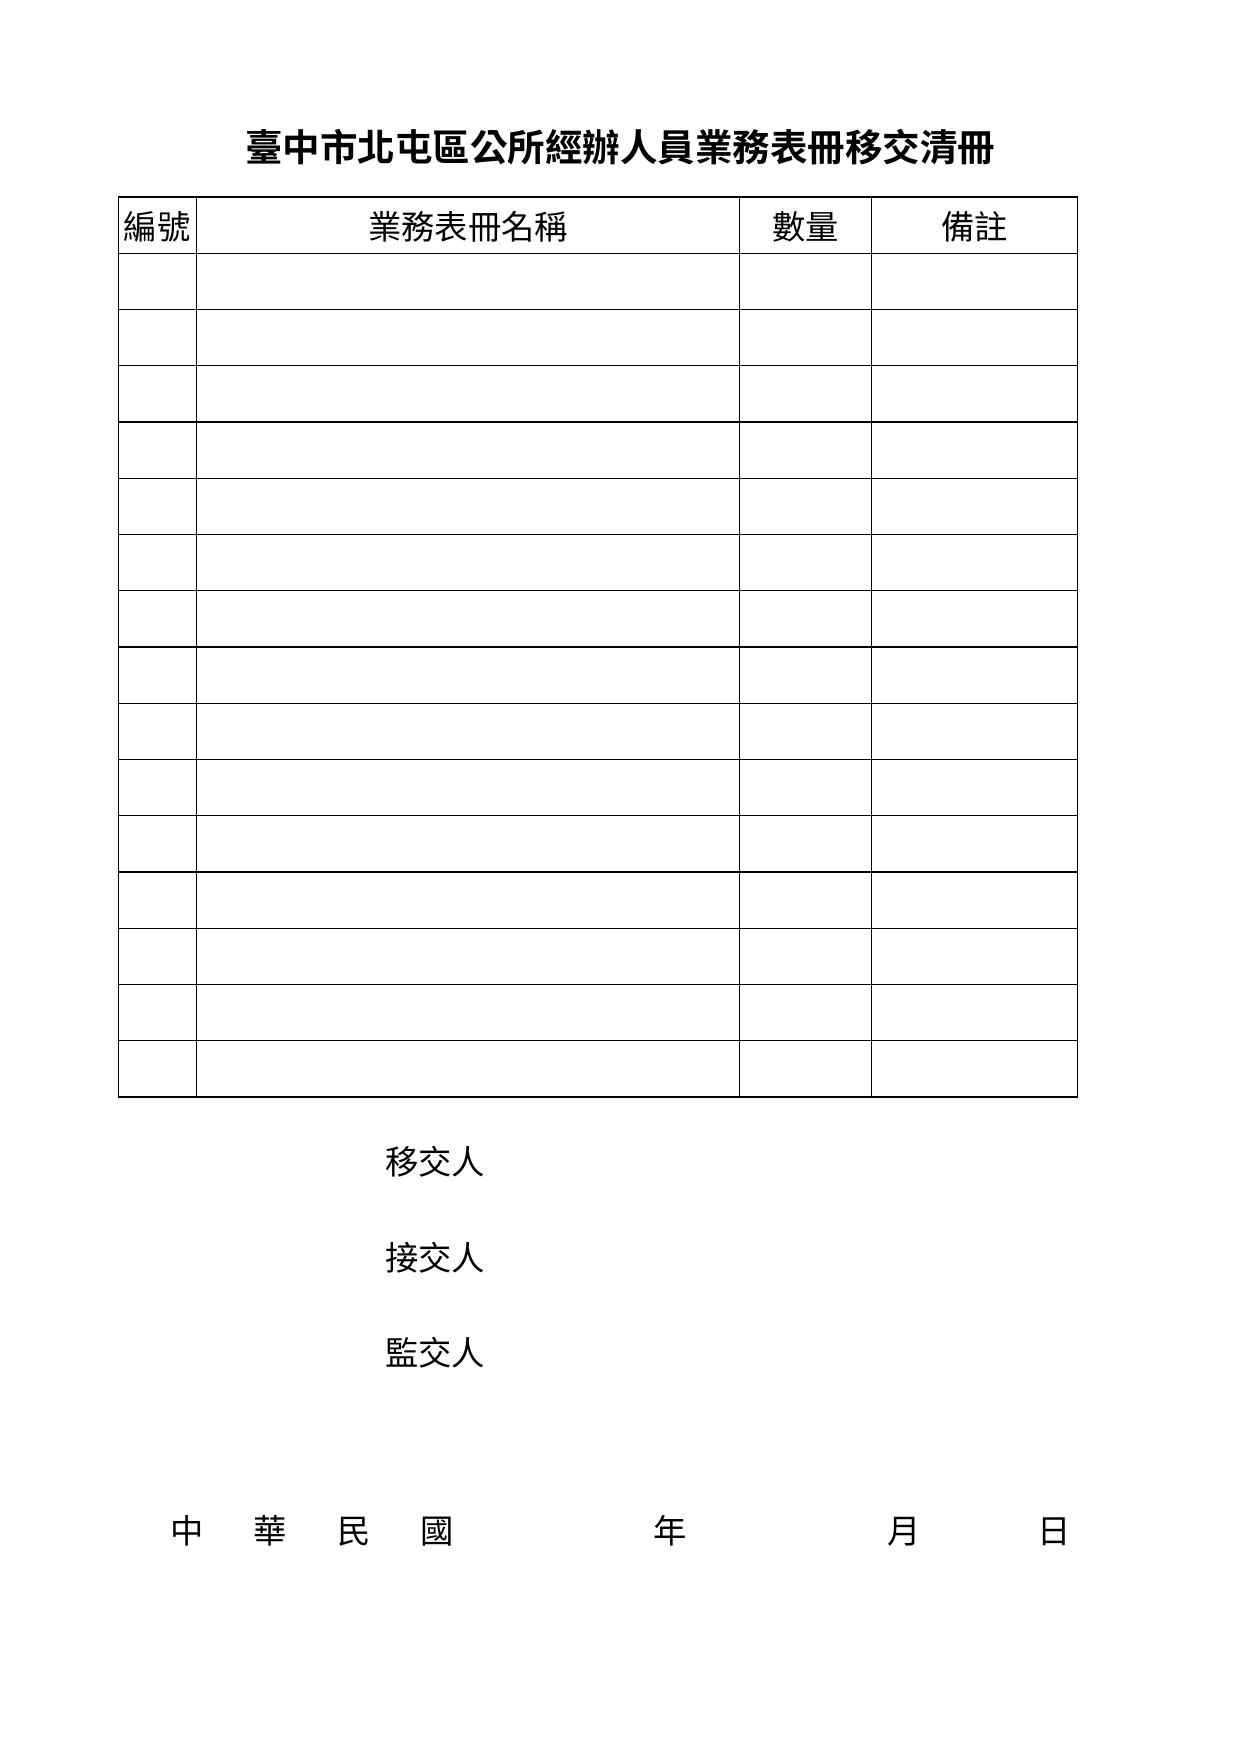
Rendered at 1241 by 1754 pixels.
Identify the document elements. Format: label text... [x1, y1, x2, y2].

table_cell [197, 704, 739, 759]
table_cell [740, 366, 871, 421]
text 臺中市北屯區公所經辦人員業務表冊移交清冊 [118, 118, 1122, 172]
table_cell [872, 929, 1077, 984]
table_cell [119, 423, 196, 478]
table_cell [872, 1041, 1077, 1096]
table_cell [872, 816, 1077, 871]
text 移交人 [118, 1097, 1122, 1193]
table_cell [197, 1041, 739, 1096]
table_cell [872, 535, 1077, 590]
table_cell [872, 760, 1077, 815]
table_cell [197, 760, 739, 815]
table_cell [740, 760, 871, 815]
table_header 數量 [740, 198, 871, 253]
table_cell [740, 985, 871, 1040]
table_cell [119, 366, 196, 421]
table_cell [119, 1041, 196, 1096]
table_cell [872, 648, 1077, 703]
table_cell [119, 648, 196, 703]
table_cell [197, 310, 739, 365]
table_cell [119, 985, 196, 1040]
table_cell [119, 591, 196, 646]
table_cell [197, 648, 739, 703]
table_cell [197, 366, 739, 421]
table_cell [197, 591, 739, 646]
table_cell [119, 760, 196, 815]
table_cell [119, 704, 196, 759]
table_cell [740, 254, 871, 309]
table_cell [740, 310, 871, 365]
table_cell [872, 366, 1077, 421]
table_cell [197, 535, 739, 590]
table_cell [740, 591, 871, 646]
table_cell [740, 873, 871, 928]
text 中 華 民 國 年 月 日 [118, 1505, 1122, 1553]
text 監交人 [118, 1289, 1122, 1385]
table_cell [119, 310, 196, 365]
table_header 備註 [872, 198, 1077, 253]
table_cell [119, 479, 196, 534]
table_cell [197, 816, 739, 871]
table_cell [740, 535, 871, 590]
table_cell [740, 479, 871, 534]
table_cell [119, 929, 196, 984]
table_cell [197, 929, 739, 984]
table_cell [740, 648, 871, 703]
table_header 編號 [119, 198, 196, 253]
text 接交人 [118, 1193, 1122, 1289]
table_cell [872, 479, 1077, 534]
table_cell [872, 423, 1077, 478]
table_cell [197, 985, 739, 1040]
table_cell [197, 479, 739, 534]
table_cell [740, 423, 871, 478]
table_cell [872, 254, 1077, 309]
table_cell [740, 1041, 871, 1096]
table_cell [197, 423, 739, 478]
table_cell [119, 816, 196, 871]
table_cell [872, 591, 1077, 646]
table_cell [872, 704, 1077, 759]
table_cell [119, 535, 196, 590]
table_cell [119, 254, 196, 309]
table_cell [197, 873, 739, 928]
table_cell [740, 816, 871, 871]
table_cell [740, 929, 871, 984]
table_cell [740, 704, 871, 759]
table_header 業務表冊名稱 [197, 198, 739, 253]
table_cell [872, 873, 1077, 928]
table_cell [197, 254, 739, 309]
table_cell [119, 873, 196, 928]
table_cell [872, 310, 1077, 365]
table_cell [872, 985, 1077, 1040]
